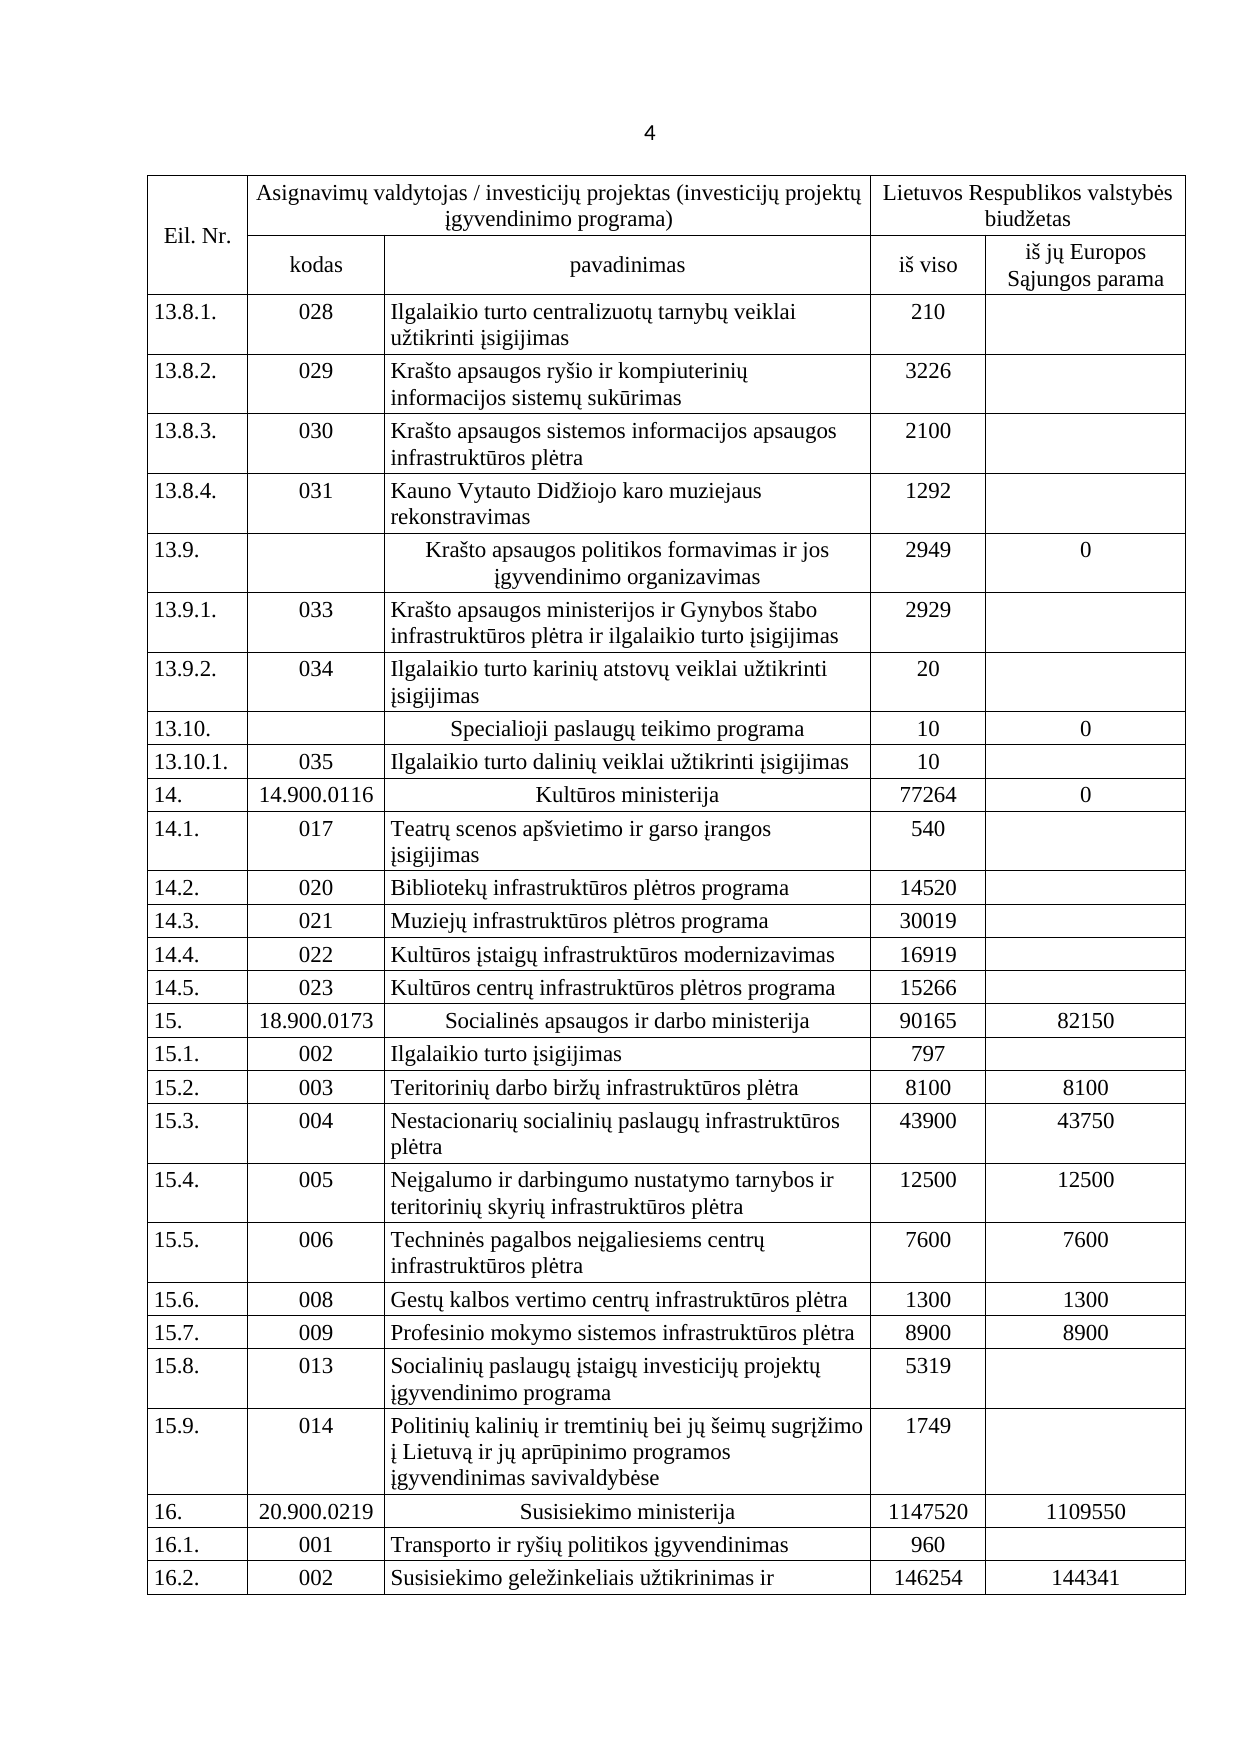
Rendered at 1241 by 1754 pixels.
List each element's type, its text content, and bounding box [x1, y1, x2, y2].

table_cell [986, 871, 1185, 904]
table_cell 034 [248, 653, 384, 711]
table_cell 001 [248, 1528, 384, 1560]
table_cell 30019 [871, 905, 985, 937]
table_cell Gestų kalbos vertimo centrų infrastruktūros plėtra [385, 1283, 870, 1315]
table_cell Kultūros įstaigų infrastruktūros modernizavimas [385, 938, 870, 970]
table_cell 16.1. [148, 1528, 247, 1560]
table_cell 13.8.4. [148, 474, 247, 532]
table_cell 002 [248, 1038, 384, 1070]
table_cell iš jų Europos Sąjungos parama [986, 236, 1185, 294]
table_cell [986, 1349, 1185, 1408]
table_cell 12500 [871, 1164, 985, 1222]
table_cell Krašto apsaugos politikos formavimas ir jos įgyvendinimo organizavimas [385, 534, 870, 592]
table_cell 77264 [871, 779, 985, 811]
table_cell 033 [248, 593, 384, 652]
table_cell [986, 745, 1185, 778]
table_cell 035 [248, 745, 384, 778]
table_cell [986, 355, 1185, 413]
table_cell 15.3. [148, 1104, 247, 1163]
table_cell 003 [248, 1071, 384, 1103]
table_cell [986, 971, 1185, 1003]
table_cell Ilgalaikio turto centralizuotų tarnybų veiklai užtikrinti įsigijimas [385, 295, 870, 354]
table_cell 15.5. [148, 1223, 247, 1282]
table_cell 13.8.3. [148, 414, 247, 473]
table_cell 14.1. [148, 812, 247, 870]
table_cell 2100 [871, 414, 985, 473]
table_cell Nestacionarių socialinių paslaugų infrastruktūros plėtra [385, 1104, 870, 1163]
table_cell 8100 [986, 1071, 1185, 1103]
table_cell 13.9. [148, 534, 247, 592]
table_cell Ilgalaikio turto įsigijimas [385, 1038, 870, 1070]
table_cell 0 [986, 779, 1185, 811]
table_cell Politinių kalinių ir tremtinių bei jų šeimų sugrįžimo į Lietuvą ir jų aprūpinimo programos įgyvendinimas savivaldybėse [385, 1409, 870, 1494]
table_cell 13.10.1. [148, 745, 247, 778]
table_cell 20.900.0219 [248, 1495, 384, 1527]
table_cell 13.8.2. [148, 355, 247, 413]
table_cell Profesinio mokymo sistemos infrastruktūros plėtra [385, 1316, 870, 1348]
table_cell 12500 [986, 1164, 1185, 1222]
table_cell [986, 474, 1185, 532]
table_cell 15.2. [148, 1071, 247, 1103]
table_cell [986, 812, 1185, 870]
table_cell Susisiekimo ministerija [385, 1495, 870, 1527]
table_cell [248, 534, 384, 592]
table_cell 43750 [986, 1104, 1185, 1163]
table_cell 13.8.1. [148, 295, 247, 354]
table_cell Kauno Vytauto Didžiojo karo muziejaus rekonstravimas [385, 474, 870, 532]
table_cell 10 [871, 745, 985, 778]
table_cell 13.10. [148, 712, 247, 744]
table_cell 18.900.0173 [248, 1004, 384, 1037]
table_cell 028 [248, 295, 384, 354]
table_cell 022 [248, 938, 384, 970]
table_cell [986, 593, 1185, 652]
table_cell 2949 [871, 534, 985, 592]
table_cell 7600 [871, 1223, 985, 1282]
table_cell 15.7. [148, 1316, 247, 1348]
table_cell 029 [248, 355, 384, 413]
table_header Asignavimų valdytojas / investicijų projektas (investicijų projektų įgyvendinimo programa) [248, 176, 870, 234]
table_cell 009 [248, 1316, 384, 1348]
table_cell kodas [248, 236, 384, 294]
table_cell pavadinimas [385, 236, 870, 294]
table_cell 2929 [871, 593, 985, 652]
table_cell Socialinių paslaugų įstaigų investicijų projektų įgyvendinimo programa [385, 1349, 870, 1408]
table_cell 0 [986, 534, 1185, 592]
table_cell [986, 905, 1185, 937]
table_cell 8100 [871, 1071, 985, 1103]
table_cell 15.4. [148, 1164, 247, 1222]
table_cell 1300 [871, 1283, 985, 1315]
table_cell [986, 414, 1185, 473]
table_cell 8900 [986, 1316, 1185, 1348]
table_cell 023 [248, 971, 384, 1003]
table_cell 15.8. [148, 1349, 247, 1408]
table_cell 1300 [986, 1283, 1185, 1315]
table_cell 3226 [871, 355, 985, 413]
table_cell 002 [248, 1561, 384, 1593]
table_cell 15.6. [148, 1283, 247, 1315]
table_cell [986, 295, 1185, 354]
table_cell 005 [248, 1164, 384, 1222]
table_cell 13.9.1. [148, 593, 247, 652]
table_cell Susisiekimo geležinkeliais užtikrinimas ir [385, 1561, 870, 1593]
table_cell 16. [148, 1495, 247, 1527]
table_cell 031 [248, 474, 384, 532]
table_cell 14.4. [148, 938, 247, 970]
table_cell 1147520 [871, 1495, 985, 1527]
table_cell [986, 1038, 1185, 1070]
table_cell 14.900.0116 [248, 779, 384, 811]
table_cell Krašto apsaugos ryšio ir kompiuterinių informacijos sistemų sukūrimas [385, 355, 870, 413]
table_cell 006 [248, 1223, 384, 1282]
table_cell 16.2. [148, 1561, 247, 1593]
table_cell 1749 [871, 1409, 985, 1494]
table_cell 5319 [871, 1349, 985, 1408]
table_cell 146254 [871, 1561, 985, 1593]
table_cell 15.1. [148, 1038, 247, 1070]
table_cell 14.2. [148, 871, 247, 904]
table_cell Specialioji paslaugų teikimo programa [385, 712, 870, 744]
table_cell [986, 1409, 1185, 1494]
table_cell Kultūros ministerija [385, 779, 870, 811]
table_cell 008 [248, 1283, 384, 1315]
table_cell 14.5. [148, 971, 247, 1003]
table_cell 1109550 [986, 1495, 1185, 1527]
table_cell [986, 938, 1185, 970]
table_header Eil. Nr. [148, 176, 247, 294]
table_cell Krašto apsaugos sistemos informacijos apsaugos infrastruktūros plėtra [385, 414, 870, 473]
table_cell Muziejų infrastruktūros plėtros programa [385, 905, 870, 937]
table_cell 1292 [871, 474, 985, 532]
table_cell 82150 [986, 1004, 1185, 1037]
table_cell iš viso [871, 236, 985, 294]
table_cell 15. [148, 1004, 247, 1037]
table_cell 7600 [986, 1223, 1185, 1282]
table_cell Ilgalaikio turto karinių atstovų veiklai užtikrinti įsigijimas [385, 653, 870, 711]
table_cell 90165 [871, 1004, 985, 1037]
table_cell Ilgalaikio turto dalinių veiklai užtikrinti įsigijimas [385, 745, 870, 778]
table_cell 8900 [871, 1316, 985, 1348]
table_cell Socialinės apsaugos ir darbo ministerija [385, 1004, 870, 1037]
table_cell [986, 1528, 1185, 1560]
table_cell 144341 [986, 1561, 1185, 1593]
table_cell Kultūros centrų infrastruktūros plėtros programa [385, 971, 870, 1003]
table_cell 20 [871, 653, 985, 711]
table_cell 13.9.2. [148, 653, 247, 711]
table_cell 210 [871, 295, 985, 354]
table_cell 540 [871, 812, 985, 870]
table_cell Neįgalumo ir darbingumo nustatymo tarnybos ir teritorinių skyrių infrastruktūros plėtra [385, 1164, 870, 1222]
table_cell 43900 [871, 1104, 985, 1163]
table_cell 15266 [871, 971, 985, 1003]
table_cell 021 [248, 905, 384, 937]
table_cell 013 [248, 1349, 384, 1408]
table_cell Krašto apsaugos ministerijos ir Gynybos štabo infrastruktūros plėtra ir ilgalaikio turto įsigijimas [385, 593, 870, 652]
table_cell 797 [871, 1038, 985, 1070]
table_cell 020 [248, 871, 384, 904]
table_cell 10 [871, 712, 985, 744]
table_cell 14. [148, 779, 247, 811]
table_cell 14520 [871, 871, 985, 904]
table_cell Transporto ir ryšių politikos įgyvendinimas [385, 1528, 870, 1560]
table_cell [986, 653, 1185, 711]
table_header Lietuvos Respublikos valstybės biudžetas [871, 176, 1185, 234]
table_cell 014 [248, 1409, 384, 1494]
table_cell [248, 712, 384, 744]
table_cell 960 [871, 1528, 985, 1560]
table_cell Teatrų scenos apšvietimo ir garso įrangos įsigijimas [385, 812, 870, 870]
table_cell Bibliotekų infrastruktūros plėtros programa [385, 871, 870, 904]
table_cell 030 [248, 414, 384, 473]
table_cell 017 [248, 812, 384, 870]
table_cell Teritorinių darbo biržų infrastruktūros plėtra [385, 1071, 870, 1103]
table_cell 0 [986, 712, 1185, 744]
table_cell 14.3. [148, 905, 247, 937]
table_cell Techninės pagalbos neįgaliesiems centrų infrastruktūros plėtra [385, 1223, 870, 1282]
table_cell 16919 [871, 938, 985, 970]
table_cell 15.9. [148, 1409, 247, 1494]
table_cell 004 [248, 1104, 384, 1163]
